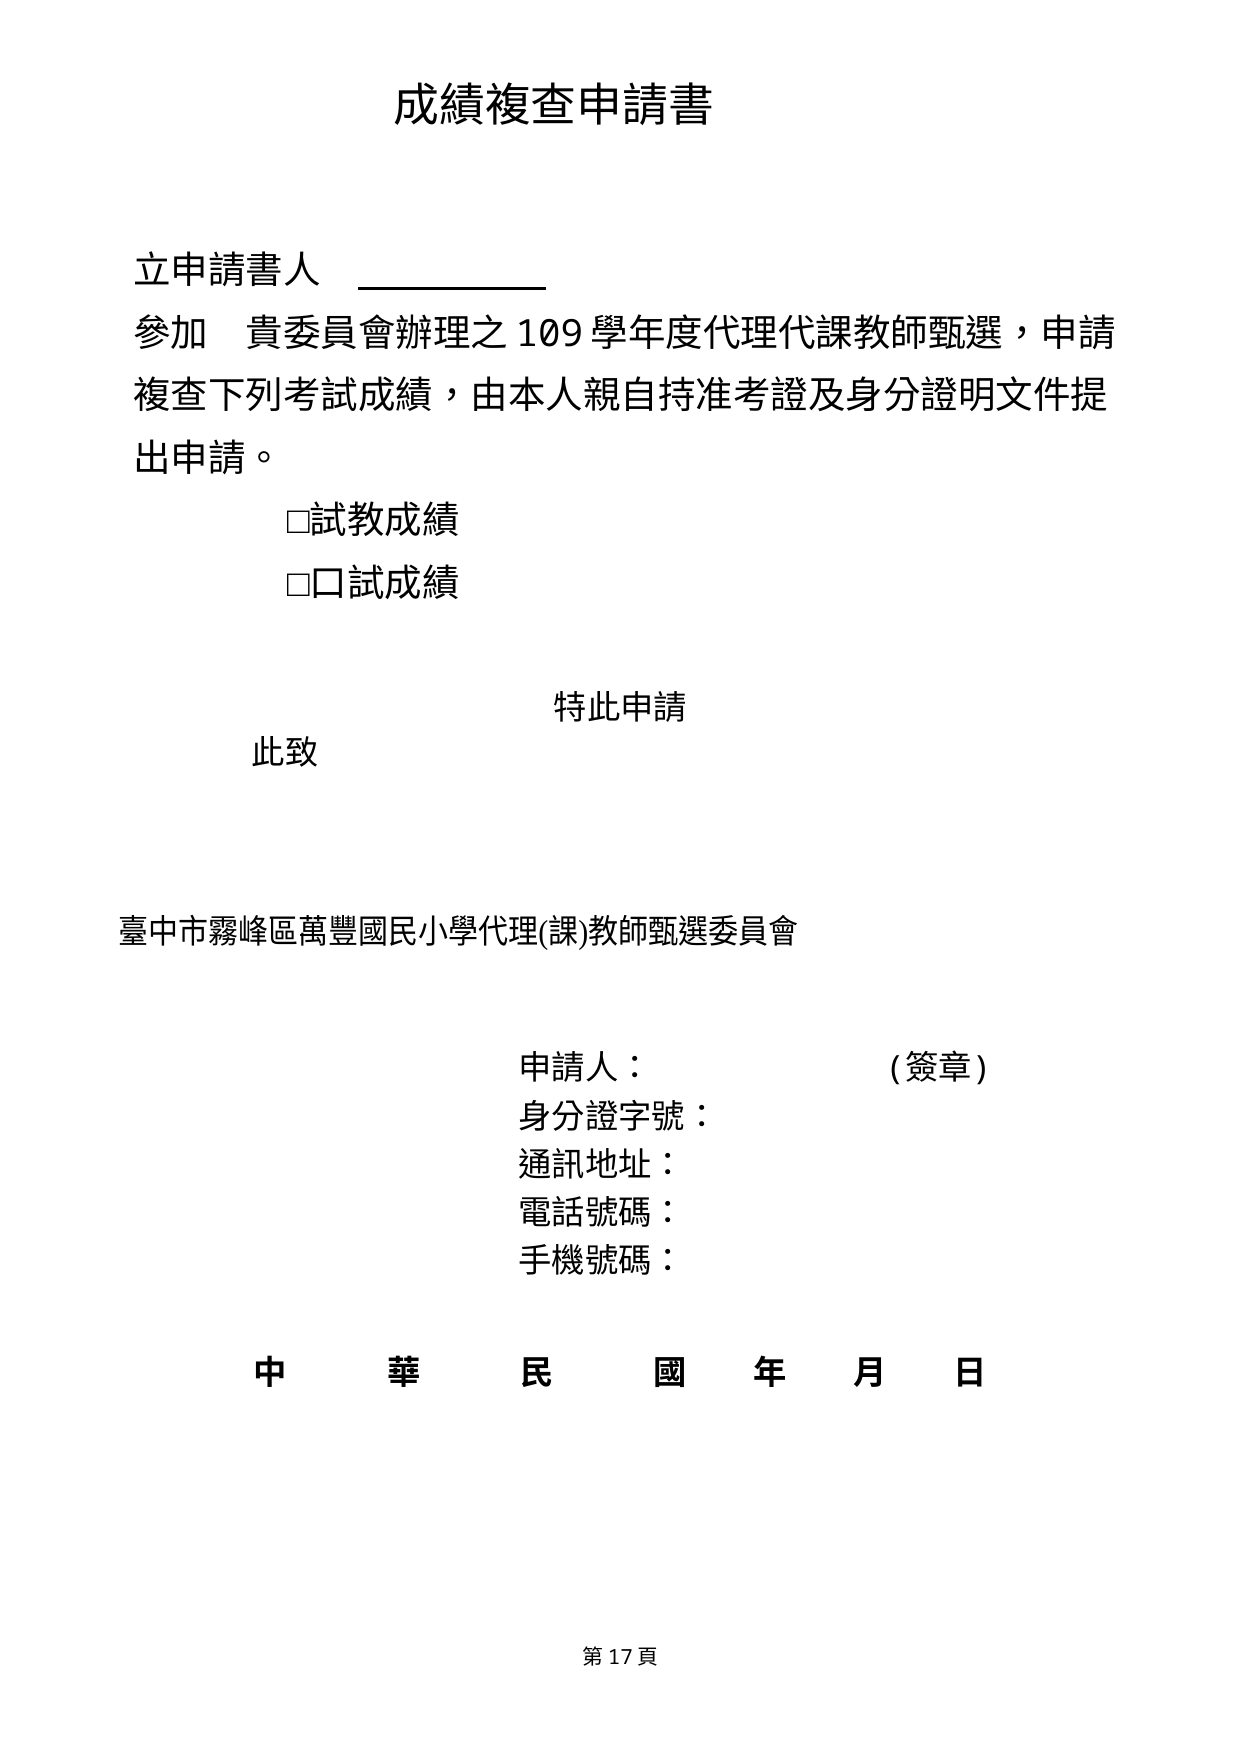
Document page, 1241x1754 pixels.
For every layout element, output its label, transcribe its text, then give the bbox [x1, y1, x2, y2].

text 電話號碼： [118, 1186, 1122, 1234]
text 成績複查申請書 [118, 68, 1122, 135]
text 中 華 民 國 年 月 日 [118, 1328, 1122, 1390]
text 參加 貴委員會辦理之109學年度代理代課教師甄選，申請複查下列考試成績，由本人親自持准考證及身分證明文件提出申請。 [133, 288, 1122, 476]
text □試教成績 [118, 476, 1122, 538]
text 通訊地址： [118, 1138, 1122, 1186]
text 手機號碼： [118, 1234, 1122, 1282]
text 身分證字號： [118, 1089, 1122, 1138]
text 特此申請 [118, 663, 1122, 726]
text 立申請書人 [133, 226, 1122, 288]
text 此致 [118, 726, 1122, 774]
text 申請人： (簽章) [118, 1041, 1122, 1089]
text 臺中市霧峰區萬豐國民小學代理(課)教師甄選委員會 [118, 888, 1122, 950]
text □口試成績 [118, 538, 1122, 601]
